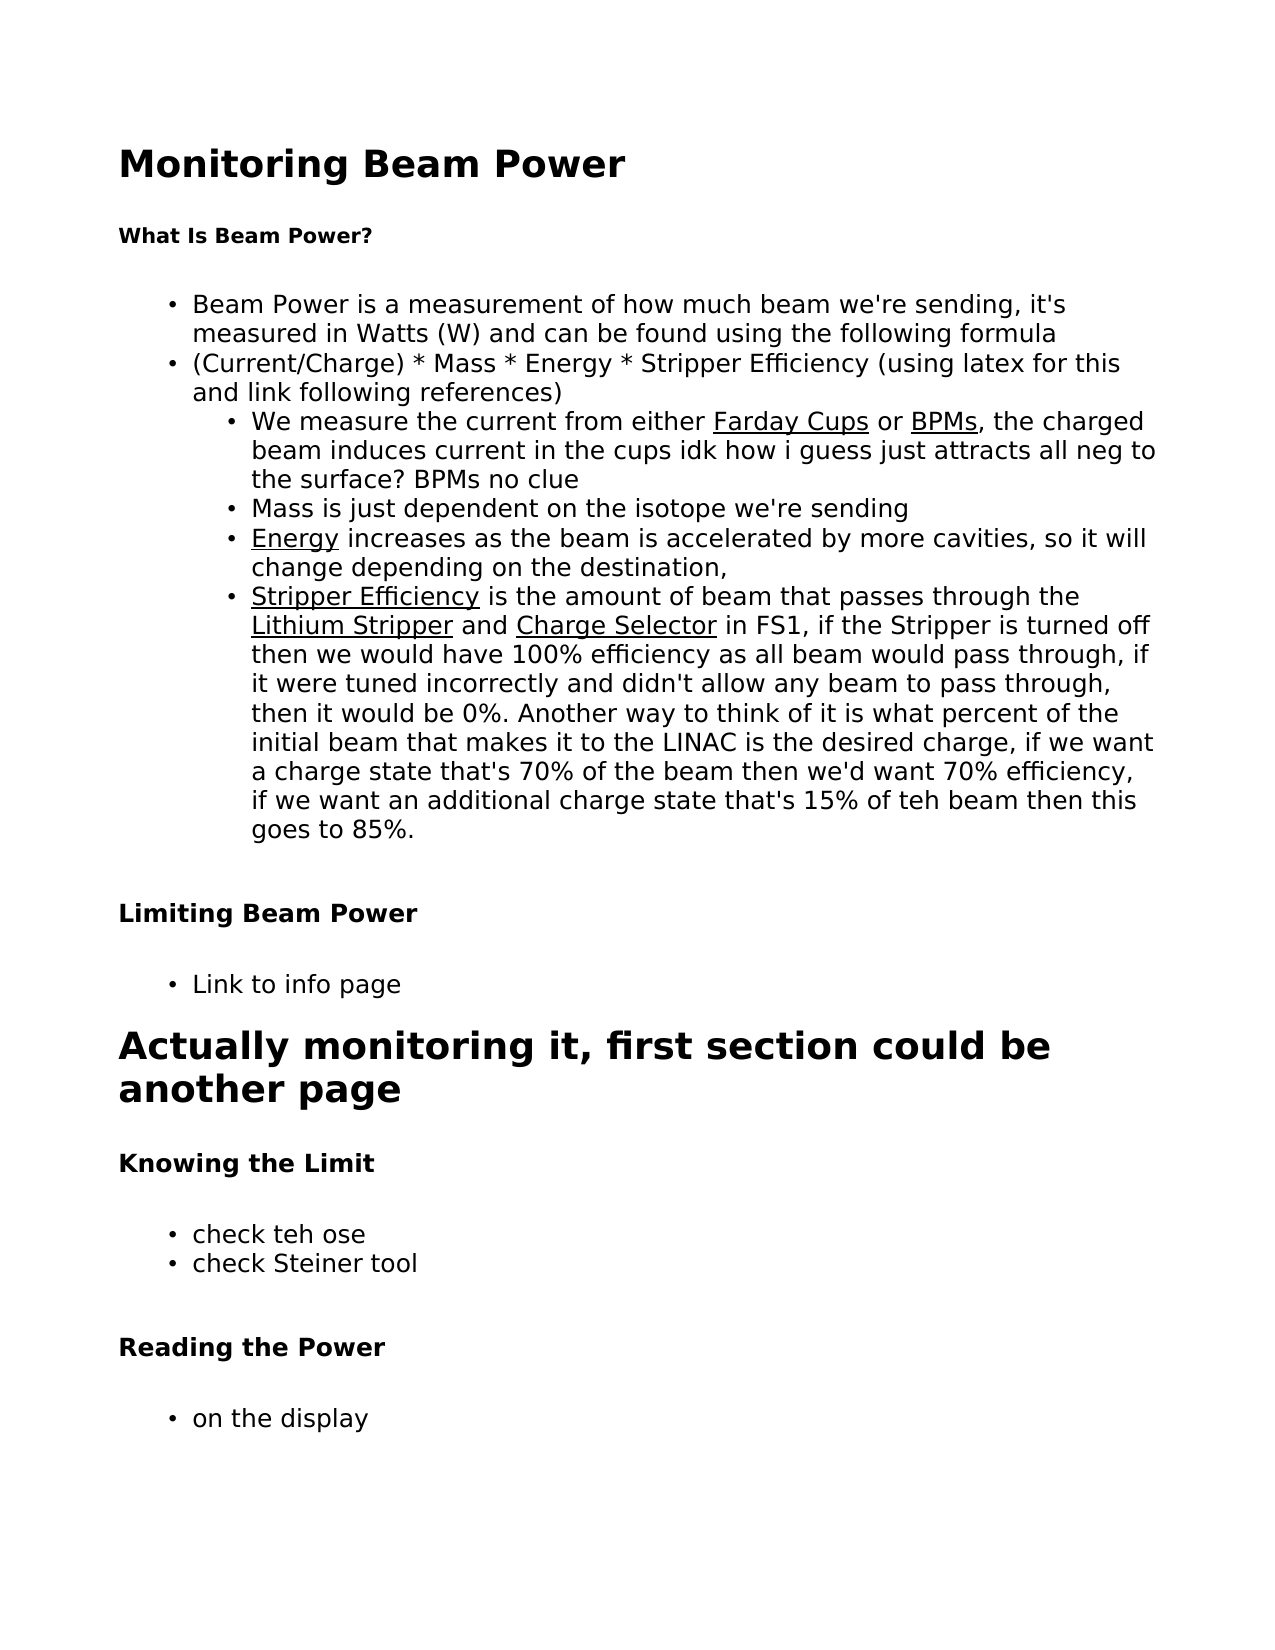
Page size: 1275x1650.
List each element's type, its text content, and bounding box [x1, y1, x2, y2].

subtitle Reading the Power [118, 1333, 1157, 1362]
list Stripper Efficiency is the amount of beam that passes through the Lithium Stripper and Charge Selector in FS1, if the Stripper is turned off then we would have 100% efficiency as all beam would pass through, if it were tuned incorrectly and didn't allow any beam to pass through, then it would be 0%. Another way to think of it is what percent of the initial beam that makes it to the LINAC is the desired charge, if we want a charge state that's 70% of the beam then we'd want 70% efficiency, if we want an additional charge state that's 15% of teh beam then this goes to 85%. [236, 582, 1157, 845]
list Mass is just dependent on the isotope we're sending [236, 495, 1157, 524]
list We measure the current from either Farday Cups or BPMs, the charged beam induces current in the cups idk how i guess just attracts all neg to the surface? BPMs no clue [236, 407, 1157, 495]
list Link to info page [177, 970, 1157, 999]
list Energy increases as the beam is accelerated by more cavities, so it will change depending on the destination, [236, 524, 1157, 582]
list on the display [177, 1404, 1157, 1433]
subtitle Limiting Beam Power [118, 899, 1157, 928]
list Beam Power is a measurement of how much beam we're sending, it's measured in Watts (W) and can be found using the following formula [177, 291, 1157, 349]
subtitle Actually monitoring it, first section could be another page [118, 1024, 1157, 1112]
list check Steiner tool [177, 1249, 1157, 1279]
list (Current/Charge) * Mass * Energy * Stripper Efficiency (using latex for this and link following references) [177, 349, 1157, 407]
subtitle Monitoring Beam Power [118, 143, 1157, 187]
subtitle What Is Beam Power? [118, 224, 1157, 248]
list check teh ose [177, 1220, 1157, 1249]
subtitle Knowing the Limit [118, 1149, 1157, 1178]
